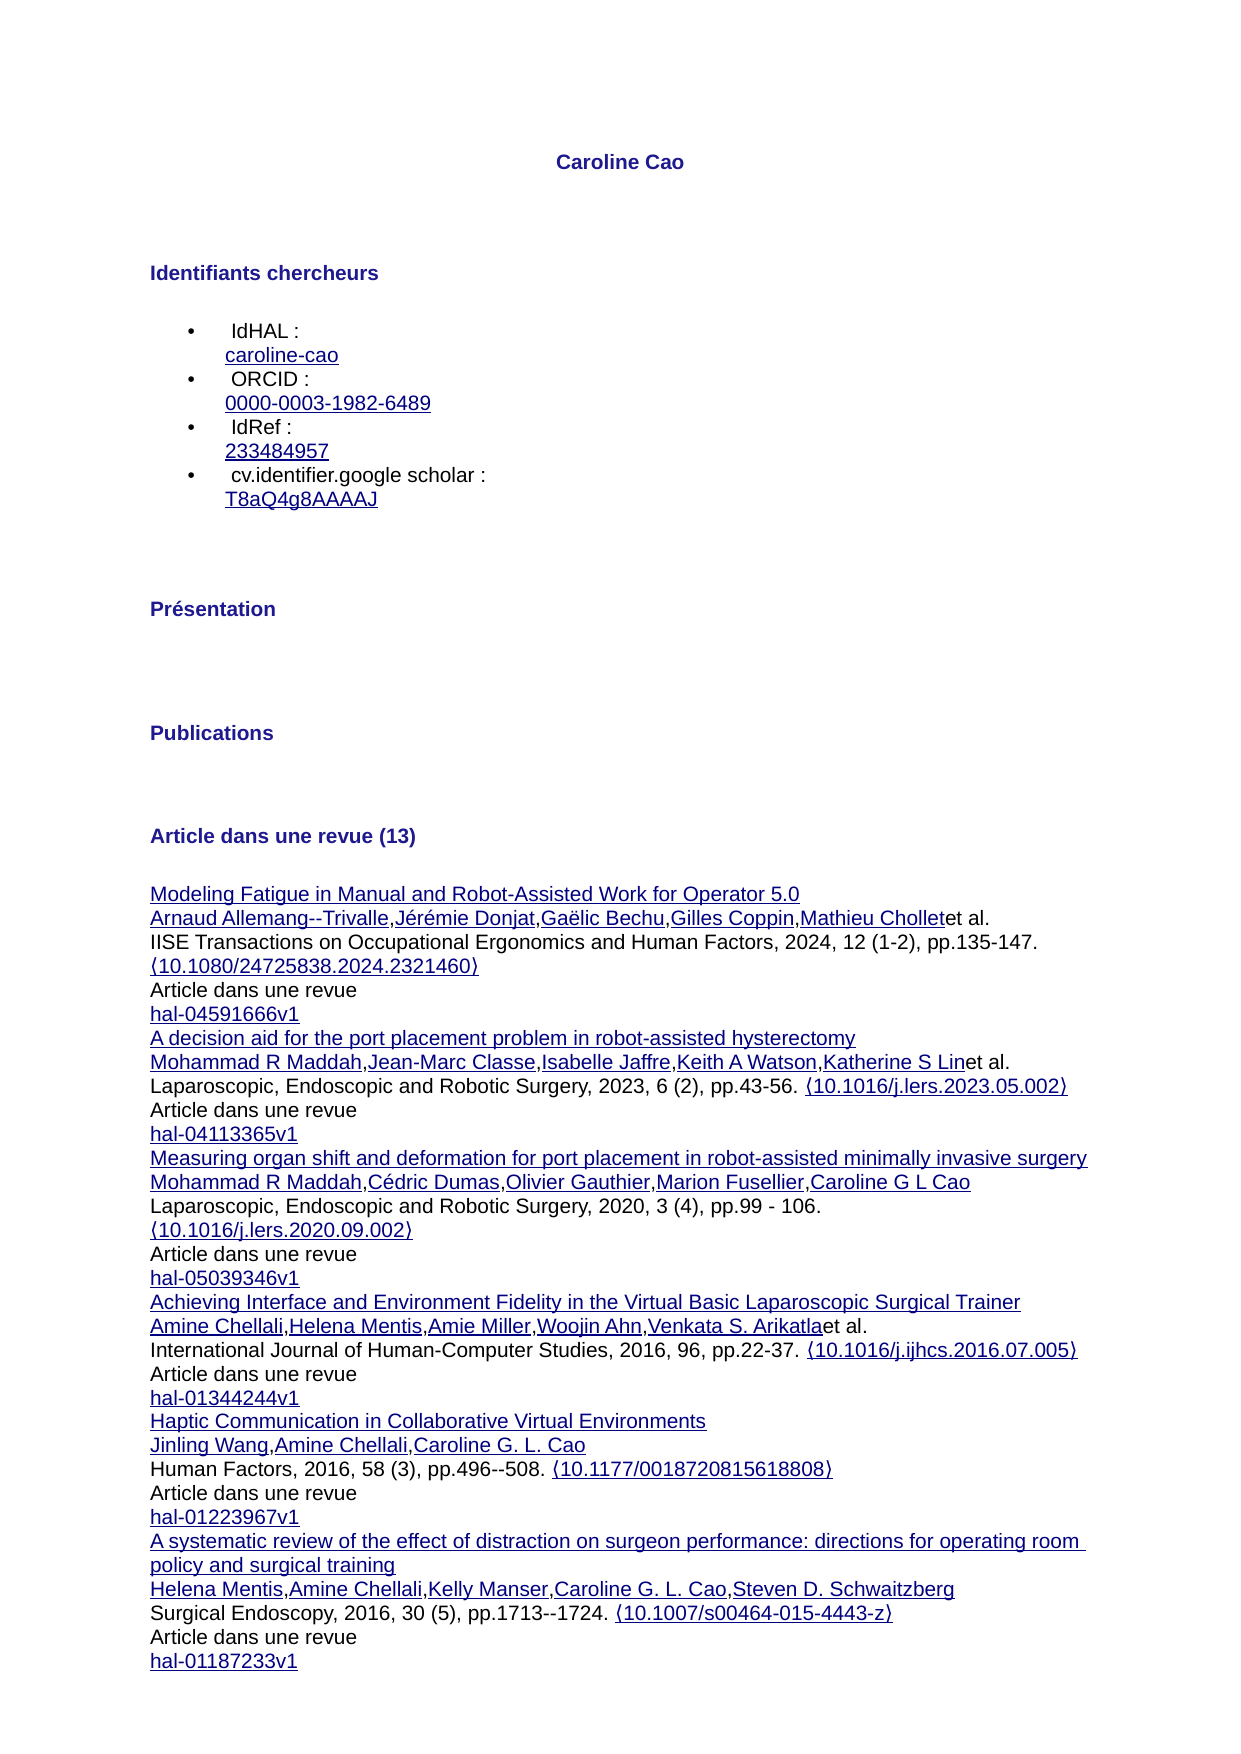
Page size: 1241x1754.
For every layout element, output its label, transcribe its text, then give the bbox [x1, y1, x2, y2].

subtitle Présentation [150, 597, 1090, 621]
list cv.identifier.google scholar : [187, 462, 1090, 486]
list 0000-0003-1982-6489 [187, 391, 1090, 414]
table_cell Measuring organ shift and deformation for port placement in robot-assisted minimally invasive surgery Mohammad R Maddah,Cédric Dumas,Olivier Gauthier,Marion Fusellier,Caroline G L Cao Laparoscopic, Endoscopic and Robotic Surgery, 2020, 3 (4), pp.99 - 106. ⟨10.1016/j.lers.2020.09.002⟩ Article dans une revue hal-05039346v1 [150, 1146, 1090, 1289]
list 233484957 [187, 438, 1090, 462]
table_header Modeling Fatigue in Manual and Robot-Assisted Work for Operator 5.0 Arnaud Allemang--Trivalle,Jérémie Donjat,Gaëlic Bechu,Gilles Coppin,Mathieu Cholletet al. IISE Transactions on Occupational Ergonomics and Human Factors, 2024, 12 (1-2), pp.135-147. ⟨10.1080/24725838.2024.2321460⟩ Article dans une revue hal-04591666v1 [150, 882, 1090, 1026]
list IdRef : [187, 414, 1090, 438]
table_cell Achieving Interface and Environment Fidelity in the Virtual Basic Laparoscopic Surgical Trainer Amine Chellali,Helena Mentis,Amie Miller,Woojin Ahn,Venkata S. Arikatlaet al. International Journal of Human-Computer Studies, 2016, 96, pp.22-37. ⟨10.1016/j.ijhcs.2016.07.005⟩ Article dans une revue hal-01344244v1 [150, 1290, 1090, 1409]
subtitle Caroline Cao [150, 150, 1090, 174]
subtitle Publications [150, 721, 1090, 745]
table_cell A decision aid for the port placement problem in robot-assisted hysterectomy Mohammad R Maddah,Jean-Marc Classe,Isabelle Jaffre,Keith A Watson,Katherine S Linet al. Laparoscopic, Endoscopic and Robotic Surgery, 2023, 6 (2), pp.43-56. ⟨10.1016/j.lers.2023.05.002⟩ Article dans une revue hal-04113365v1 [150, 1026, 1090, 1146]
list IdHAL : [187, 319, 1090, 343]
table_cell Haptic Communication in Collaborative Virtual Environments Jinling Wang,Amine Chellali,Caroline G. L. Cao Human Factors, 2016, 58 (3), pp.496--508. ⟨10.1177/0018720815618808⟩ Article dans une revue hal-01223967v1 [150, 1409, 1090, 1529]
list T8aQ4g8AAAAJ [187, 486, 1090, 510]
subtitle Article dans une revue (13) [150, 824, 1090, 848]
list caroline-cao [187, 343, 1090, 367]
subtitle Identifiants chercheurs [150, 260, 1090, 284]
table_cell A systematic review of the effect of distraction on surgeon performance: directions for operating room policy and surgical training Helena Mentis,Amine Chellali,Kelly Manser,Caroline G. L. Cao,Steven D. Schwaitzberg Surgical Endoscopy, 2016, 30 (5), pp.1713--1724. ⟨10.1007/s00464-015-4443-z⟩ Article dans une revue hal-01187233v1 [150, 1529, 1090, 1673]
list ORCID : [187, 367, 1090, 391]
